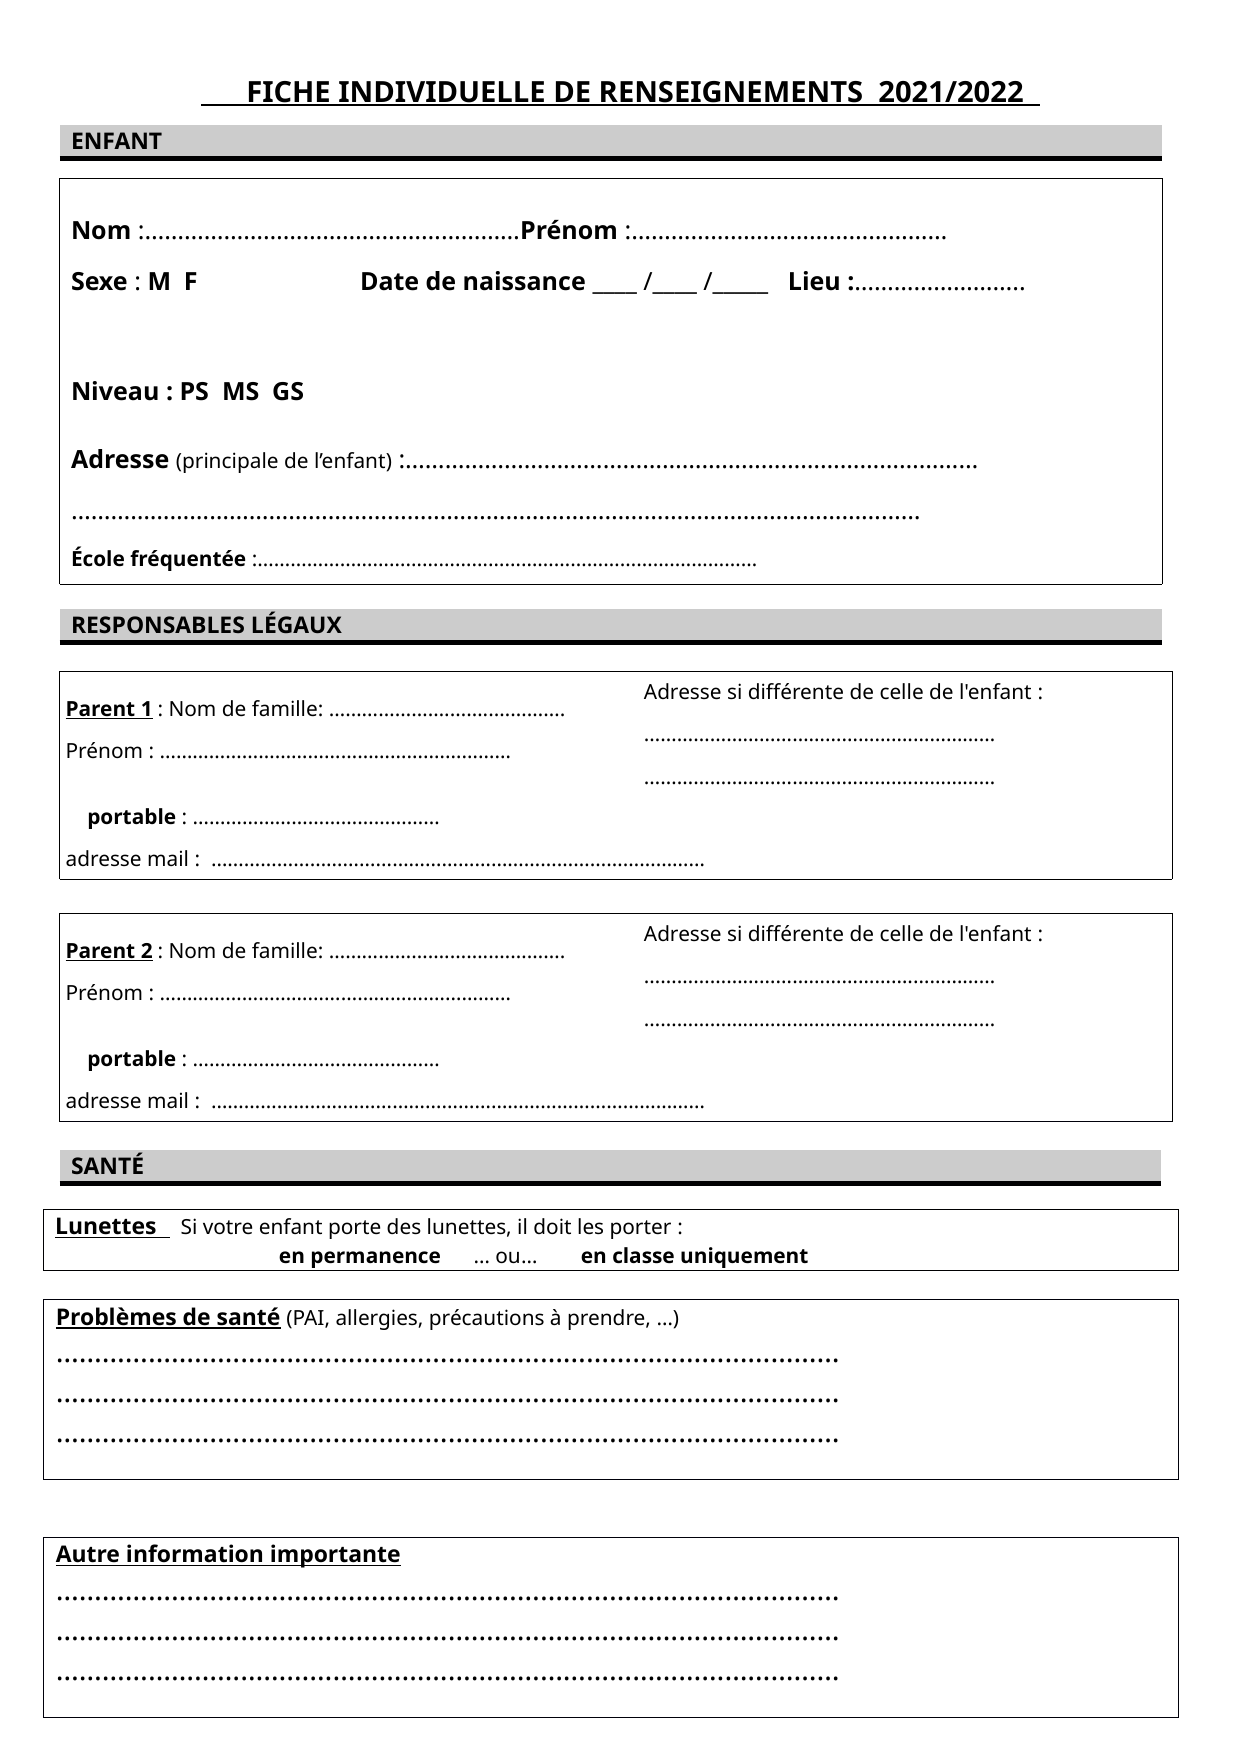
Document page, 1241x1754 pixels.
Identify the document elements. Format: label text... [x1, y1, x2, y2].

table_cell [1149, 585, 1162, 609]
table_cell [60, 161, 1162, 178]
table_cell Parent 2 : Nom de famille: ………………….……..…………. Prénom : ………………………………………….…………… [60, 914, 638, 1038]
table_cell RESPONSABLES LÉGAUX [60, 609, 1162, 640]
table_cell portable : ……………………………………… adresse mail : ……………………………………………………………………………… [60, 796, 1172, 879]
table_header SANTÉ [60, 1150, 1161, 1181]
table_cell [60, 585, 1148, 609]
table_header [1161, 1150, 1173, 1181]
table_cell Adresse si différente de celle de l'enfant : ………………………………………….…………… ………………………………………….…………… [638, 914, 1172, 1038]
table_cell portable : ……………………………………… adresse mail : ……………………………………………………………………………… [60, 1038, 1172, 1121]
subtitle FICHE INDIVIDUELLE DE RENSEIGNEMENTS 2021/2022 [71, 71, 1169, 111]
table_cell Nom :…………………………………………………Prénom :………………………………………… Sexe : M F Date de naissance ____ /____ /_____ Lieu :…………………….. Niveau : PS MS GS Adresse (principale de l’enfant) :…………………………………………………………………………… ………………………………………………………………………………………………………………… École fréquentée :………………………………………………………………….…………… [60, 179, 1162, 584]
table_header Problèmes de santé (PAI, allergies, précautions à prendre, …) ………………………………………………………………………………………… ………………………………………………………………………………………… ………………………………………………………………………………………… [44, 1300, 1178, 1479]
table_cell [60, 880, 1172, 913]
table_header Lunettes Si votre enfant porte des lunettes, il doit les porter : en permanence … ou… en classe uniquement [44, 1210, 1178, 1270]
table_header Autre information importante ………………………………………………………………………………………… ………………………………………………………………………………………… ………………………………………………………………………………………… [44, 1538, 1178, 1717]
table_header ENFANT [60, 125, 1162, 156]
table_header Parent 1 : Nom de famille: ………………….……..…………. Prénom : ………………………………………….…………… [60, 672, 638, 796]
table_header Adresse si différente de celle de l'enfant : ………………………………………….…………… ………………………………………….…………… [638, 672, 1172, 796]
